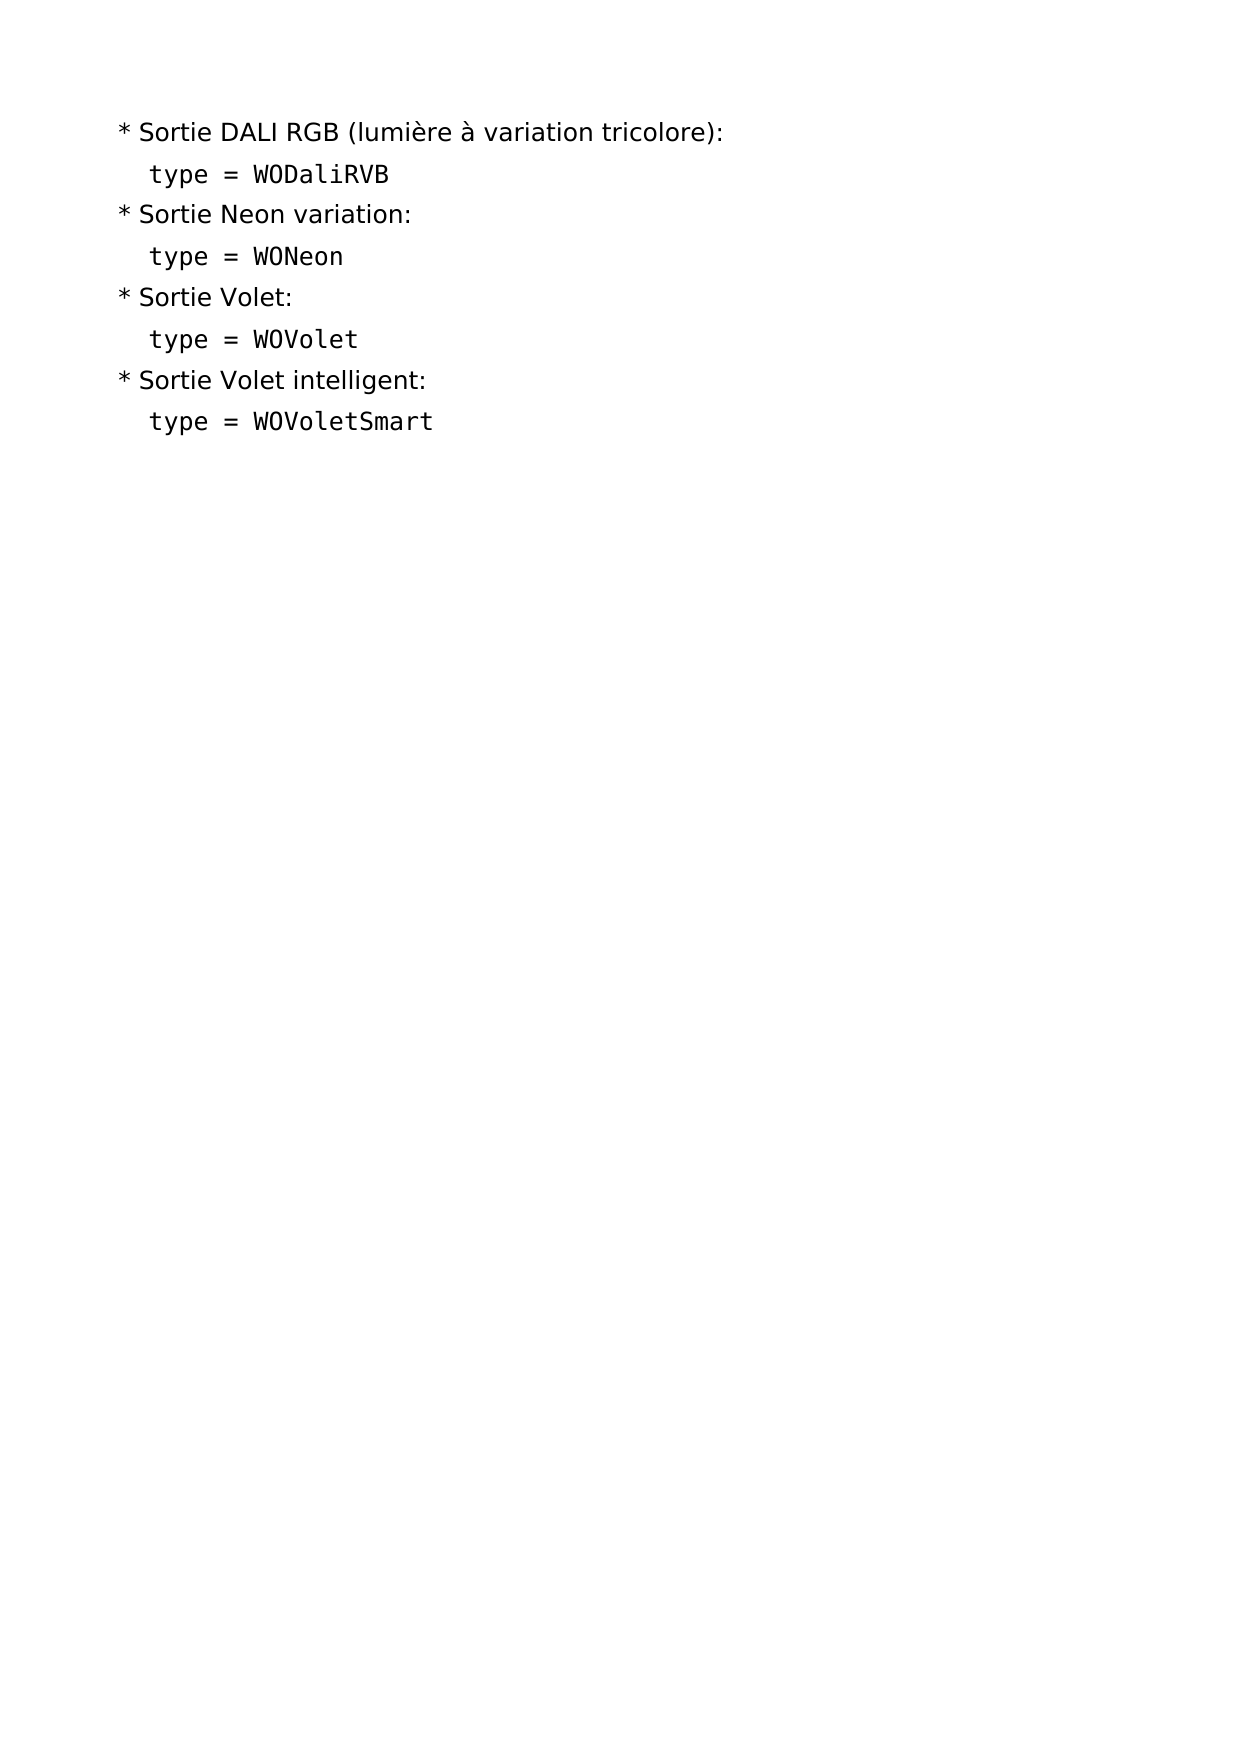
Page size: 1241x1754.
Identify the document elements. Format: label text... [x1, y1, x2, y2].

text type = WOVolet [118, 325, 1122, 354]
text type = WOVoletSmart [118, 408, 1122, 437]
text type = WODaliRVB [118, 160, 1122, 189]
text * Sortie Volet intelligent: [118, 366, 1122, 395]
text type = WONeon [118, 242, 1122, 272]
text * Sortie Volet: [118, 283, 1122, 312]
text * Sortie DALI RGB (lumière à variation tricolore): [118, 118, 1122, 147]
text * Sortie Neon variation: [118, 201, 1122, 230]
